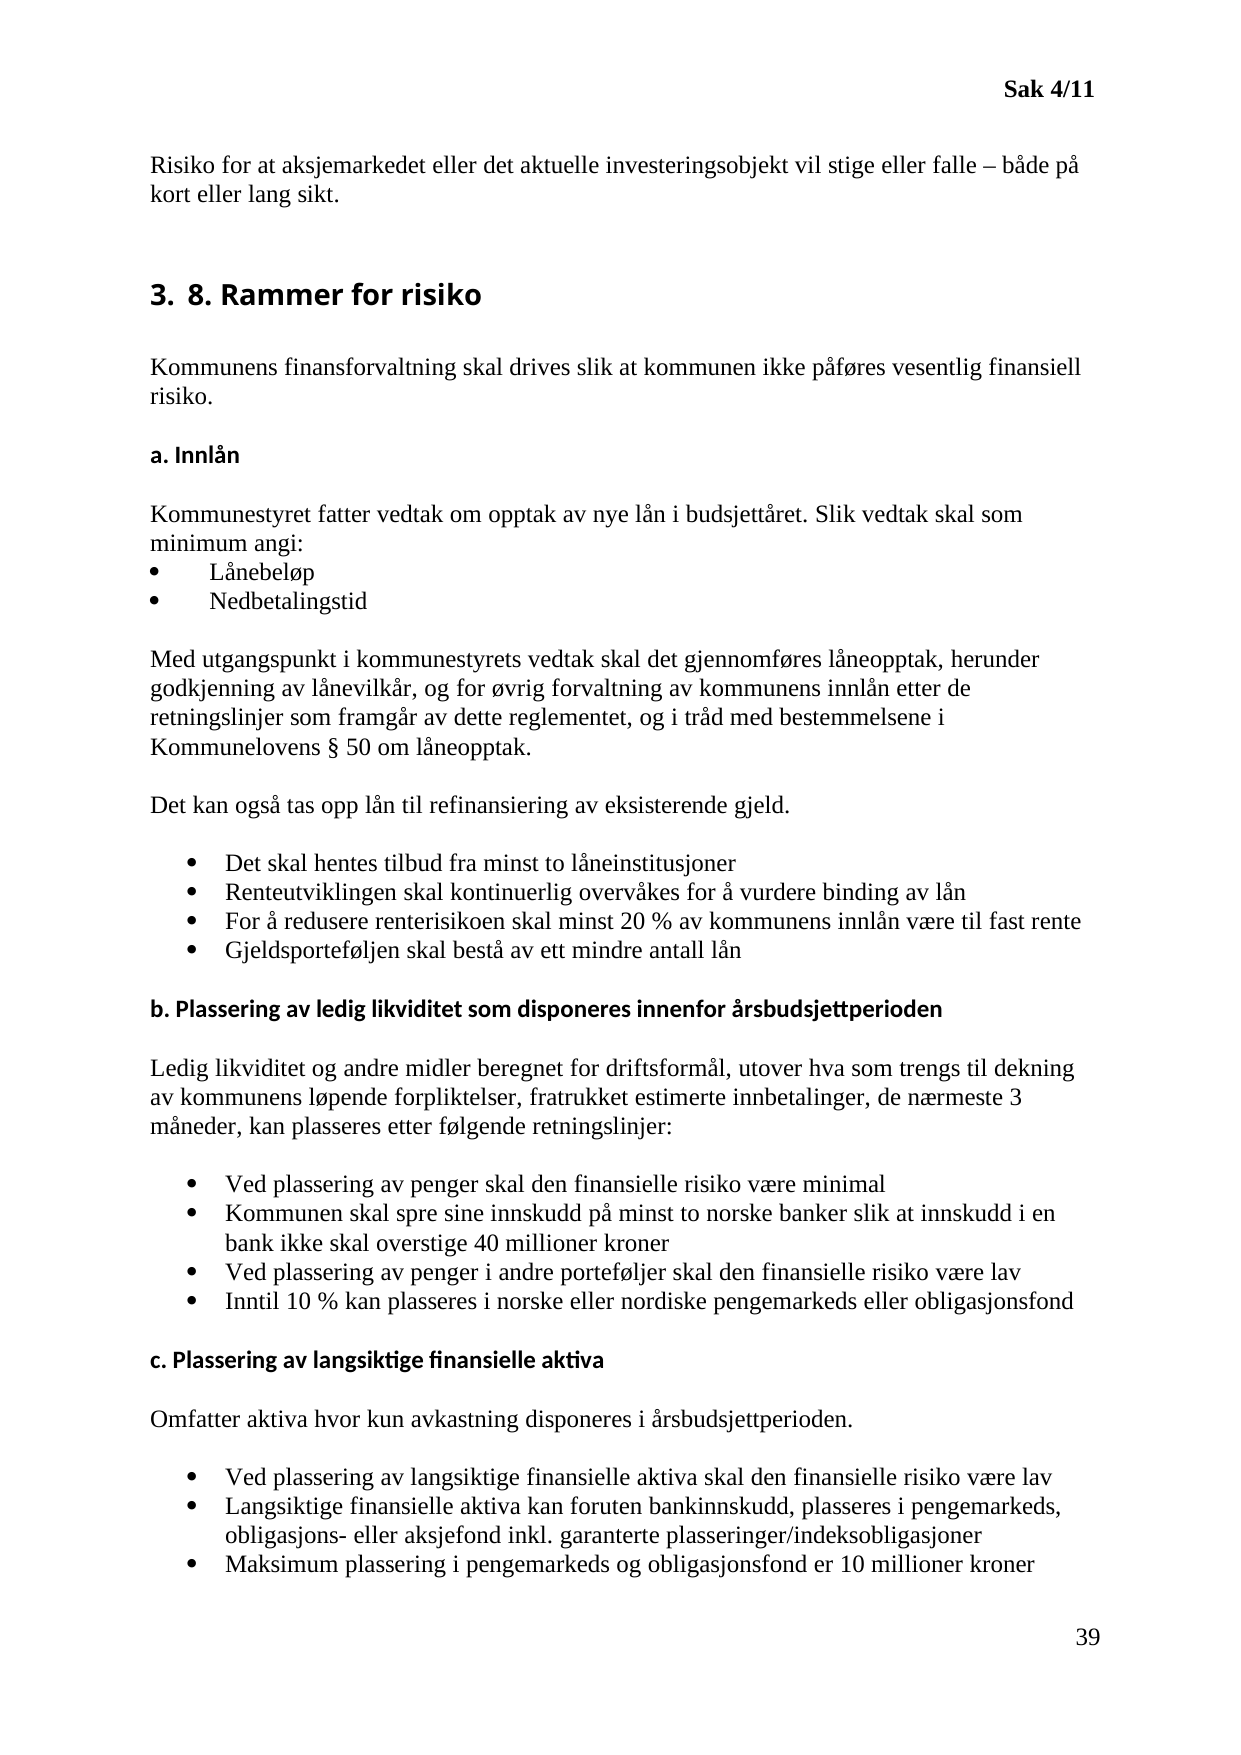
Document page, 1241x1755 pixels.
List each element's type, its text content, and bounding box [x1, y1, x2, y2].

text Omfatter aktiva hvor kun avkastning disponeres i årsbudsjettperioden. [150, 1404, 1100, 1433]
text Risiko for at aksjemarkedet eller det aktuelle investeringsobjekt vil stige eller falle – både på kort eller lang sikt. [150, 150, 1100, 208]
list Inntil 10 % kan plasseres i norske eller nordiske pengemarkeds eller obligasjonsfond [187, 1286, 1100, 1314]
list Ved plassering av penger skal den finansielle risiko være minimal [187, 1169, 1100, 1198]
list Nedbetalingstid [150, 586, 1100, 615]
list Maksimum plassering i pengemarkeds og obligasjonsfond er 10 millioner kroner [187, 1549, 1100, 1578]
subtitle b. Plassering av ledig likviditet som disponeres innenfor årsbudsjettperioden [150, 993, 1100, 1024]
text Kommunestyret fatter vedtak om opptak av nye lån i budsjettåret. Slik vedtak skal som minimum angi: [150, 499, 1100, 557]
list Langsiktige finansielle aktiva kan foruten bankinnskudd, plasseres i pengemarkeds, obligasjons- eller aksjefond inkl. garanterte plasseringer/indeksobligasjoner [187, 1491, 1100, 1549]
list Lånebeløp [150, 557, 1100, 586]
subtitle c. Plassering av langsiktige finansielle aktiva [150, 1344, 1100, 1375]
list Det skal hentes tilbud fra minst to låneinstitusjoner [187, 848, 1100, 877]
list Kommunen skal spre sine innskudd på minst to norske banker slik at innskudd i en bank ikke skal overstige 40 millioner kroner [187, 1198, 1100, 1256]
text Med utgangspunkt i kommunestyrets vedtak skal det gjennomføres låneopptak, herunder godkjenning av lånevilkår, og for øvrig forvaltning av kommunens innlån etter de retningslinjer som framgår av dette reglementet, og i tråd med bestemmelsene i Kommunelovens § 50 om låneopptak. [150, 644, 1100, 760]
list Ved plassering av penger i andre porteføljer skal den finansielle risiko være lav [187, 1256, 1100, 1286]
list Ved plassering av langsiktige finansielle aktiva skal den finansielle risiko være lav [187, 1462, 1100, 1491]
subtitle 8. Rammer for risiko [150, 275, 1100, 314]
list For å redusere renterisikoen skal minst 20 % av kommunens innlån være til fast rente [187, 906, 1100, 935]
text Kommunens finansforvaltning skal drives slik at kommunen ikke påføres vesentlig finansiell risiko. [150, 352, 1100, 410]
subtitle a. Innlån [150, 439, 1100, 470]
list Gjeldsporteføljen skal bestå av ett mindre antall lån [187, 935, 1100, 964]
list Renteutviklingen skal kontinuerlig overvåkes for å vurdere binding av lån [187, 877, 1100, 906]
text Ledig likviditet og andre midler beregnet for driftsformål, utover hva som trengs til dekning av kommunens løpende forpliktelser, fratrukket estimerte innbetalinger, de nærmeste 3 måneder, kan plasseres etter følgende retningslinjer: [150, 1053, 1100, 1140]
text Det kan også tas opp lån til refinansiering av eksisterende gjeld. [150, 789, 1100, 818]
